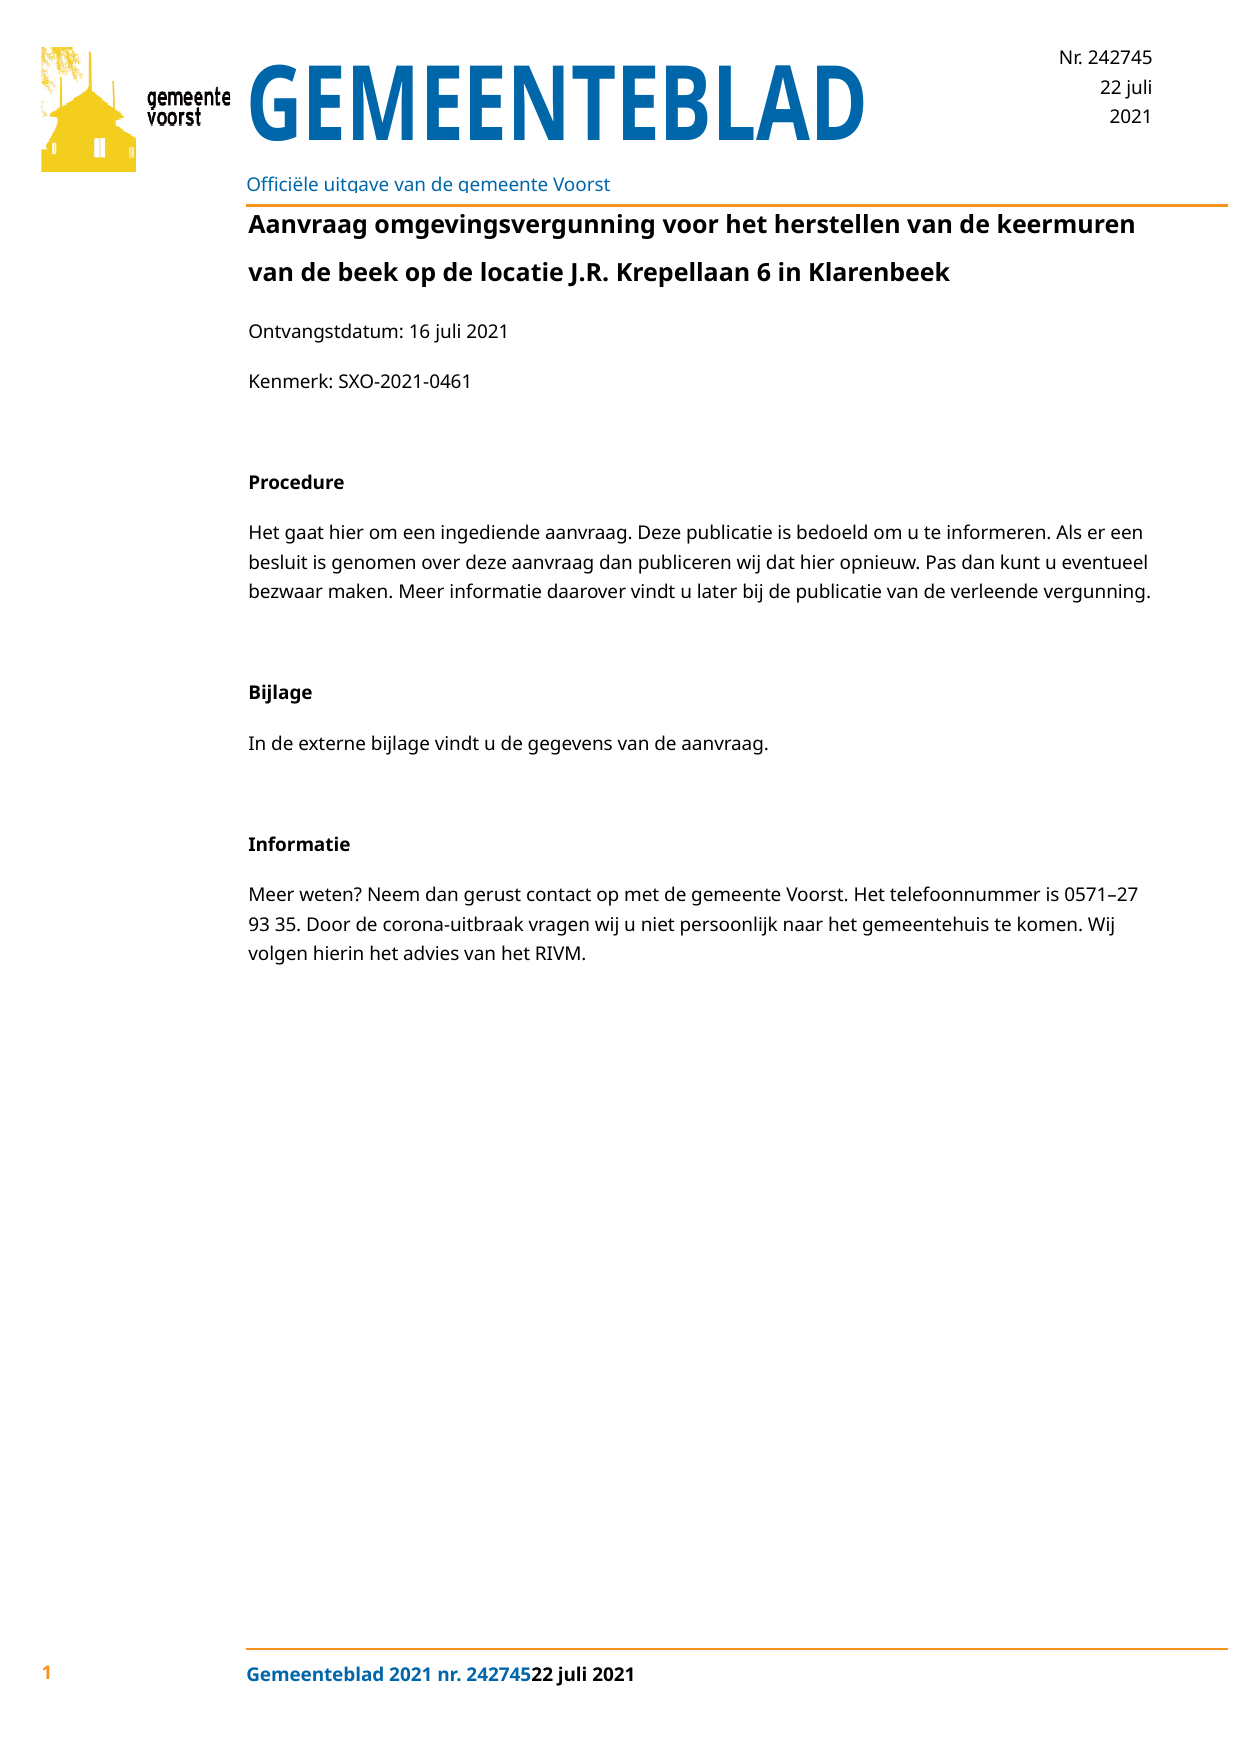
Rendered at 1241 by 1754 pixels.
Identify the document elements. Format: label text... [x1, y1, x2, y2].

text Kenmerk: SXO-2021-0461 [248, 368, 1152, 394]
text Meer weten? Neem dan gerust contact op met de gemeente Voorst. Het telefoonnummer is 0571–27 93 35. Door de corona-uitbraak vragen wij u niet persoonlijk naar het gemeentehuis te komen. Wij volgen hierin het advies van het RIVM. [248, 881, 1152, 966]
text Procedure [248, 469, 1152, 495]
text Informatie [248, 831, 1152, 857]
text Ontvangstdatum: 16 juli 2021 [248, 318, 1152, 344]
text Bijlage [248, 679, 1152, 705]
picture [41, 47, 231, 172]
text Aanvraag omgevingsvergunning voor het herstellen van de keermuren van de beek op de locatie J.R. Krepellaan 6 in Klarenbeek [248, 207, 1152, 288]
text Het gaat hier om een ingediende aanvraag. Deze publicatie is bedoeld om u te informeren. Als er een besluit is genomen over deze aanvraag dan publiceren wij dat hier opnieuw. Pas dan kunt u eventueel bezwaar maken. Meer informatie daarover vindt u later bij de publicatie van de verleende vergunning. [248, 519, 1152, 604]
text In de externe bijlage vindt u de gegevens van de aanvraag. [248, 730, 1152, 756]
